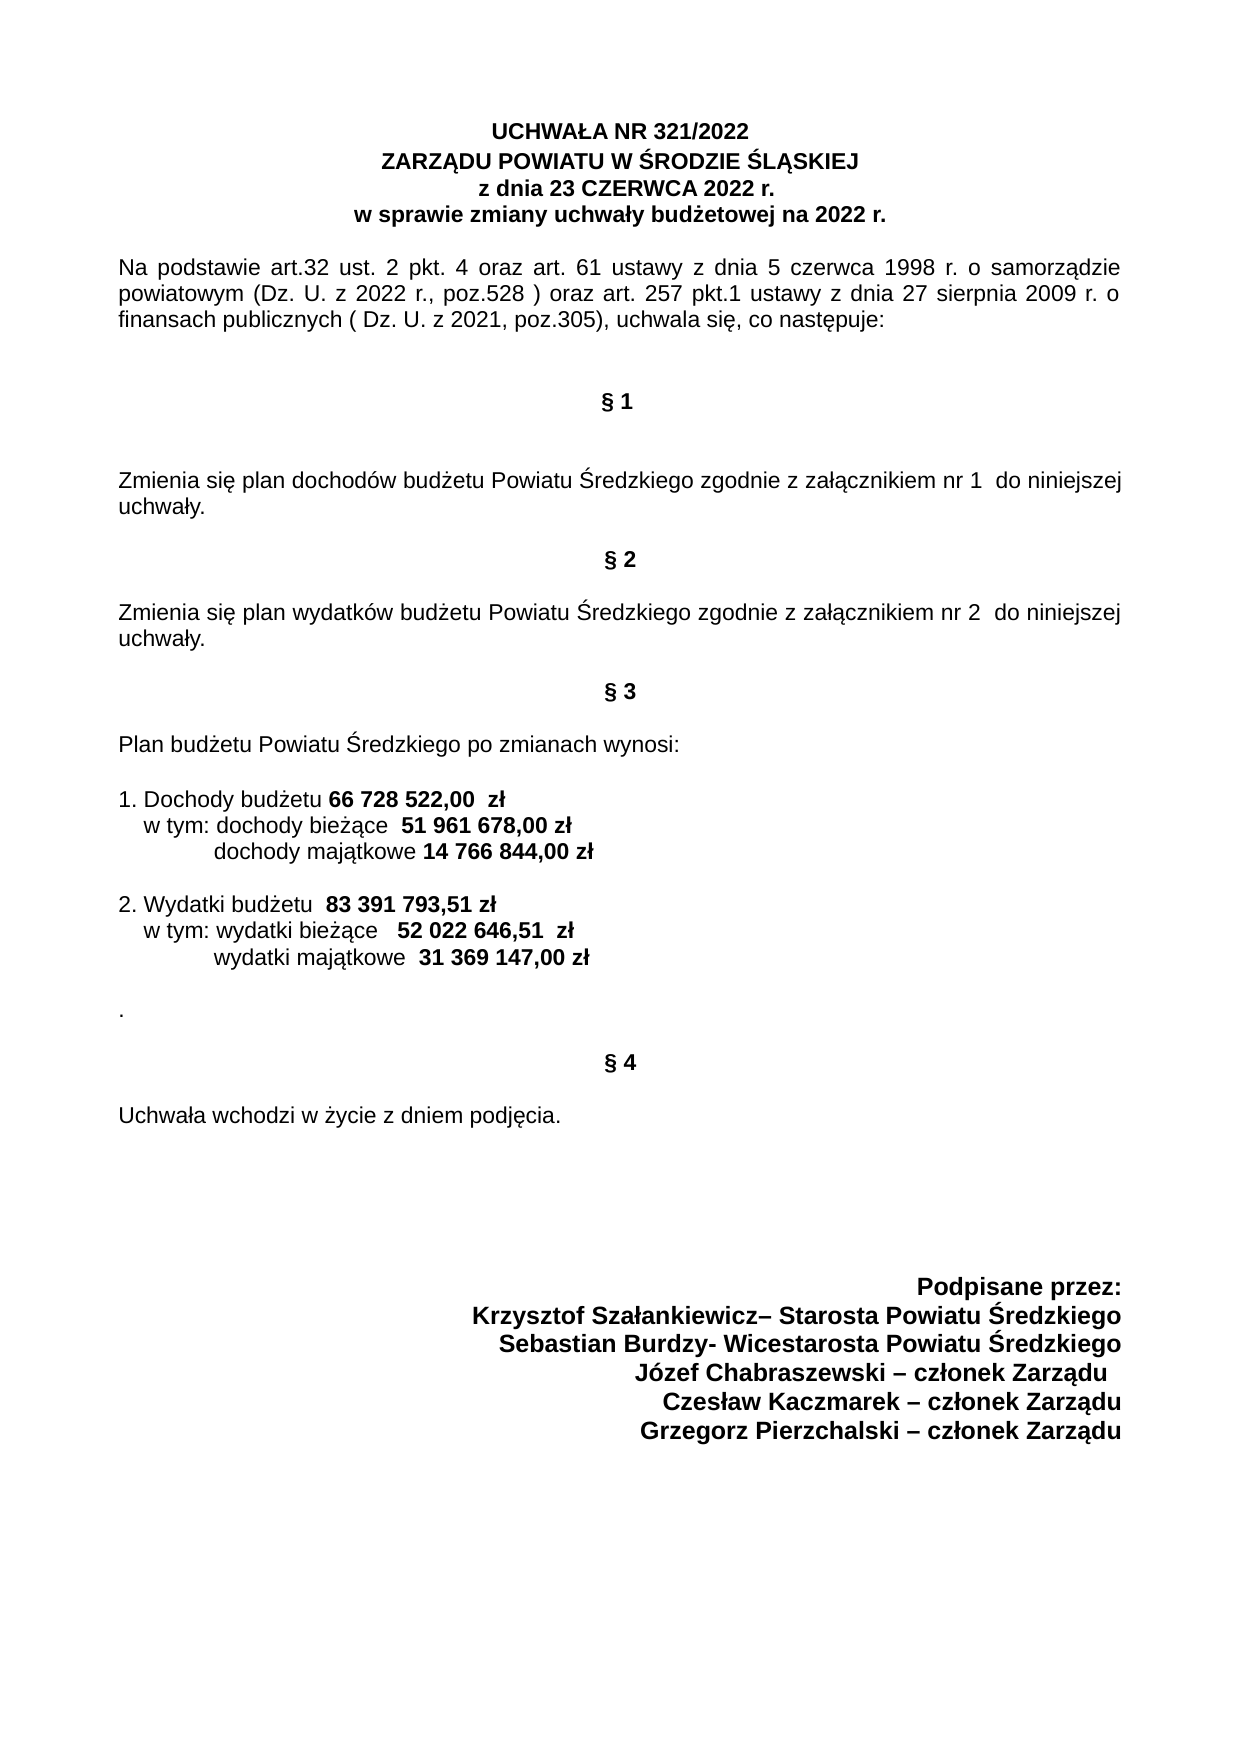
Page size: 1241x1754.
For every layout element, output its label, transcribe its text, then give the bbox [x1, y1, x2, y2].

text Zmienia się plan wydatków budżetu Powiatu Średzkiego zgodnie z załącznikiem nr 2 do niniejszej uchwały. [118, 599, 1122, 651]
text Uchwała wchodzi w życie z dniem podjęcia. [118, 1102, 1122, 1128]
text 2. Wydatki budżetu 83 391 793,51 zł [118, 891, 1122, 917]
text § 1 [118, 388, 1122, 414]
text § 4 [118, 1049, 1122, 1076]
text dochody majątkowe 14 766 844,00 zł [118, 838, 1122, 865]
text Podpisane przez: [118, 1272, 1122, 1301]
text w tym: dochody bieżące 51 961 678,00 zł [118, 812, 1122, 838]
text UCHWAŁA NR 321/2022 [118, 118, 1122, 144]
text wydatki majątkowe 31 369 147,00 zł [118, 944, 1122, 970]
text Plan budżetu Powiatu Średzkiego po zmianach wynosi: [118, 731, 1122, 757]
text Czesław Kaczmarek – członek Zarządu [118, 1387, 1122, 1416]
text w tym: wydatki bieżące 52 022 646,51 zł [118, 917, 1122, 944]
text 1. Dochody budżetu 66 728 522,00 zł [118, 786, 1122, 812]
text Zmienia się plan dochodów budżetu Powiatu Średzkiego zgodnie z załącznikiem nr 1 do niniejszej uchwały. [118, 467, 1122, 520]
text z dnia 23 CZERWCA 2022 r. [118, 175, 1122, 201]
text ZARZĄDU POWIATU W ŚRODZIE ŚLĄSKIEJ [118, 148, 1122, 175]
text § 2 [118, 546, 1122, 572]
text Grzegorz Pierzchalski – członek Zarządu [118, 1416, 1122, 1444]
text w sprawie zmiany uchwały budżetowej na 2022 r. [118, 201, 1122, 227]
text Sebastian Burdzy- Wicestarosta Powiatu Średzkiego [118, 1329, 1122, 1358]
text Józef Chabraszewski – członek Zarządu [118, 1358, 1122, 1387]
text Krzysztof Szałankiewicz– Starosta Powiatu Średzkiego [118, 1301, 1122, 1329]
text § 3 [118, 678, 1122, 704]
text . [118, 996, 1122, 1023]
text Na podstawie art.32 ust. 2 pkt. 4 oraz art. 61 ustawy z dnia 5 czerwca 1998 r. o samorządzie powiatowym (Dz. U. z 2022 r., poz.528 ) oraz art. 257 pkt.1 ustawy z dnia 27 sierpnia 2009 r. o finansach publicznych ( Dz. U. z 2021, poz.305), uchwala się, co następuje: [118, 254, 1122, 333]
